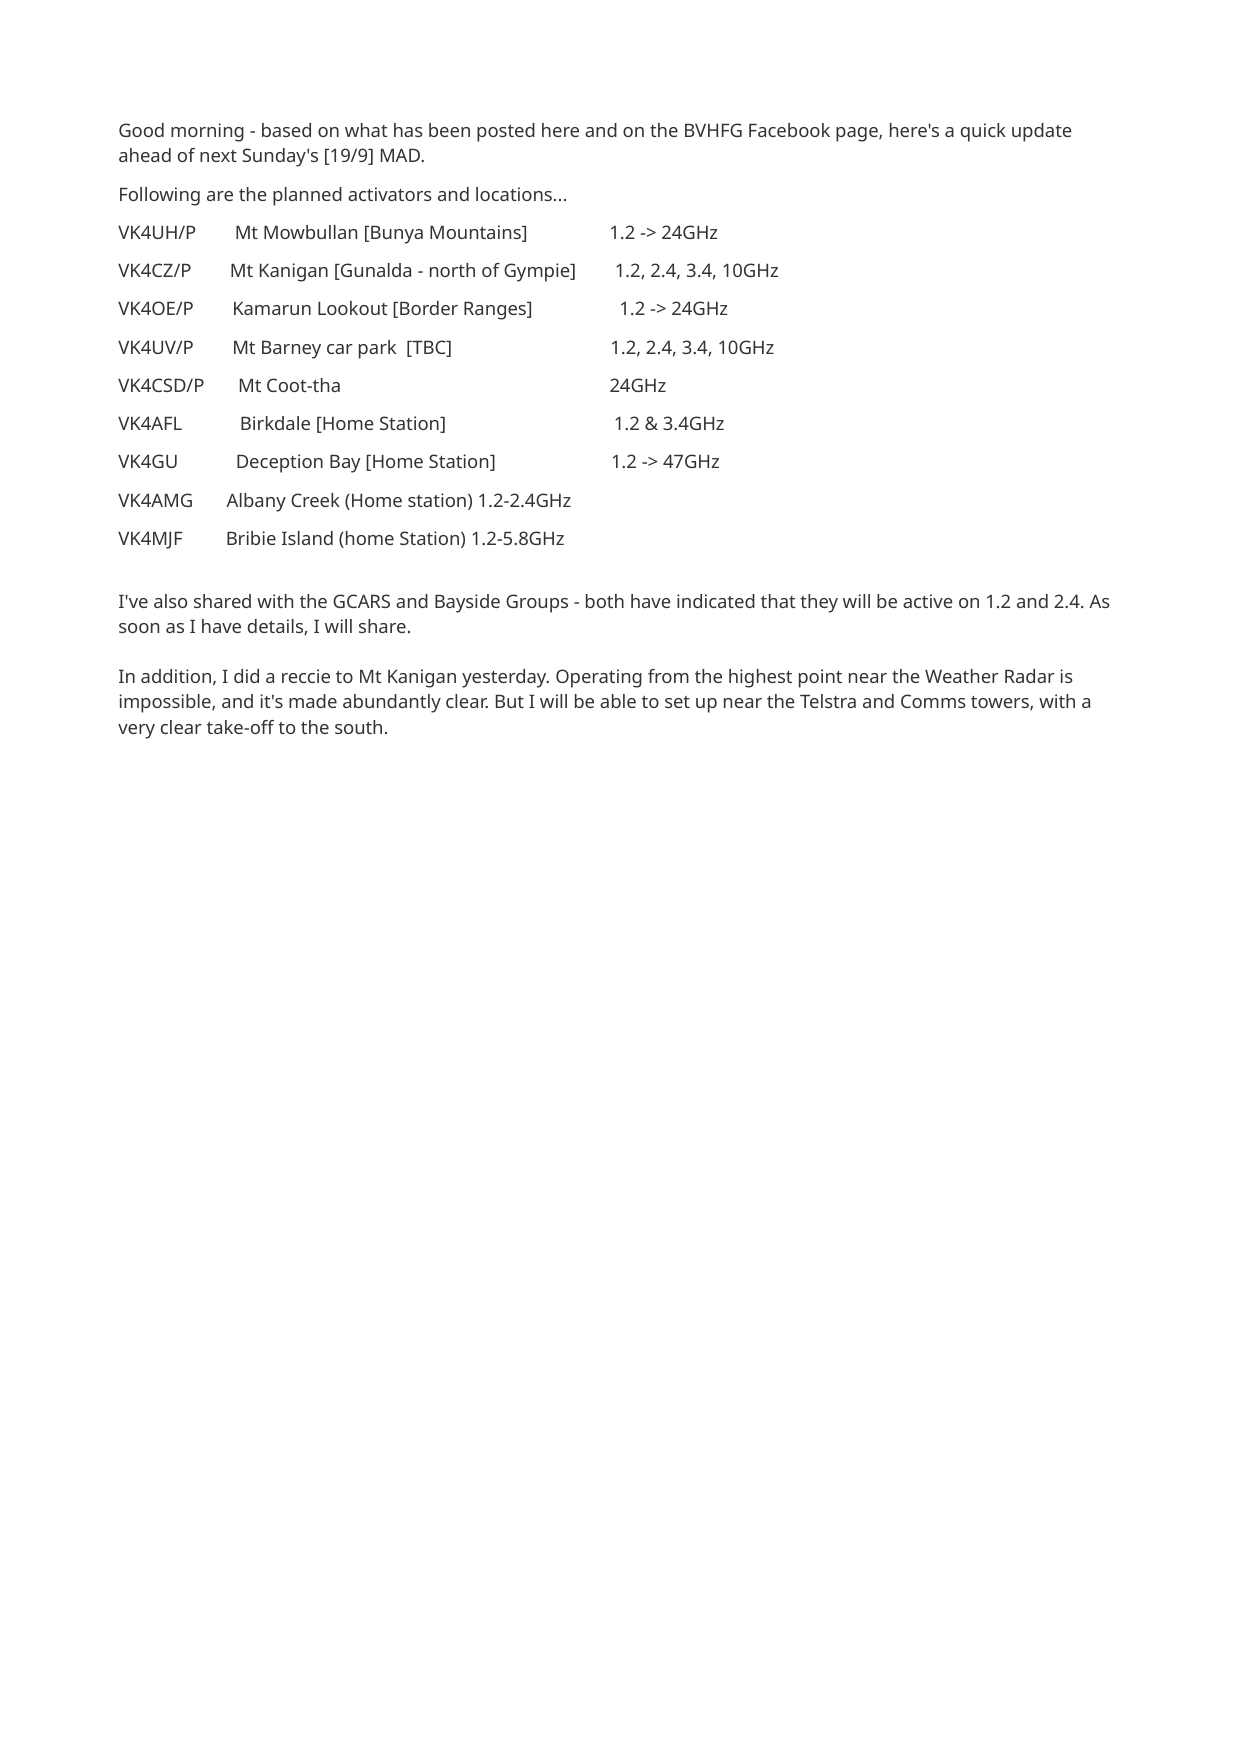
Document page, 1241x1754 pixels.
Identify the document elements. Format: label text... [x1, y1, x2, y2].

text VK4UV/P Mt Barney car park [TBC] 1.2, 2.4, 3.4, 10GHz [118, 334, 1122, 359]
text VK4GU Deception Bay [Home Station] 1.2 -> 47GHz [118, 449, 1122, 474]
text VK4CSD/P Mt Coot-tha 24GHz [118, 373, 1122, 398]
text VK4AFL Birkdale [Home Station] 1.2 & 3.4GHz [118, 411, 1122, 436]
text VK4OE/P Kamarun Lookout [Border Ranges] 1.2 -> 24GHz [118, 296, 1122, 321]
text VK4MJF Bribie Island (home Station) 1.2-5.8GHz [118, 526, 1122, 551]
text Following are the planned activators and locations... [118, 181, 1122, 207]
text Good morning - based on what has been posted here and on the BVHFG Facebook page, here's a quick update ahead of next Sunday's [19/9] MAD. [118, 118, 1122, 168]
text VK4AMG Albany Creek (Home station) 1.2-2.4GHz [118, 487, 1122, 512]
text I've also shared with the GCARS and Bayside Groups - both have indicated that they will be active on 1.2 and 2.4. As soon as I have details, I will share. In addition, I did a reccie to Mt Kanigan yesterday. Operating from the highest point near the Weather Radar is impossible, and it's made abundantly clear. But I will be able to set up near the Telstra and Comms towers, with a very clear take-off to the south. [118, 564, 1122, 739]
text VK4UH/P Mt Mowbullan [Bunya Mountains] 1.2 -> 24GHz [118, 220, 1122, 245]
text VK4CZ/P Mt Kanigan [Gunalda - north of Gympie] 1.2, 2.4, 3.4, 10GHz [118, 258, 1122, 283]
